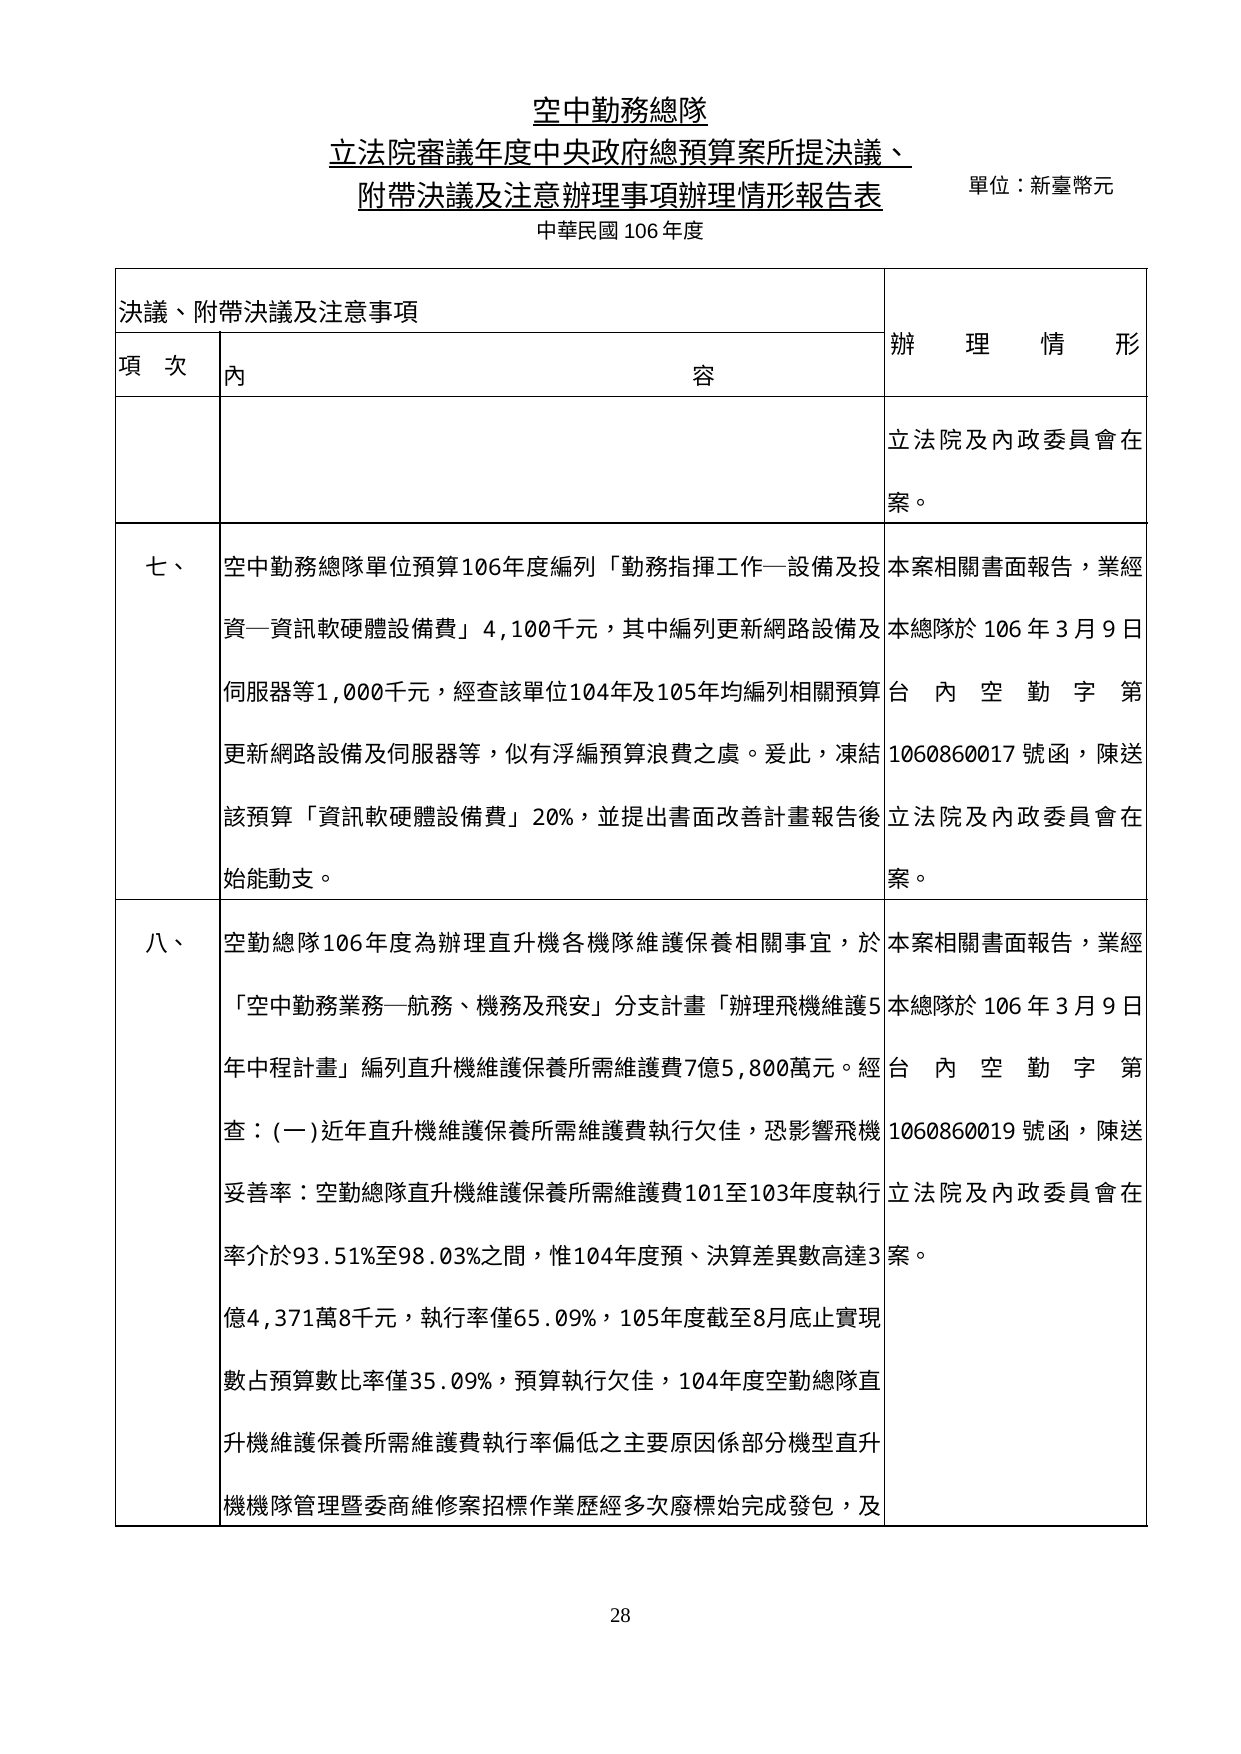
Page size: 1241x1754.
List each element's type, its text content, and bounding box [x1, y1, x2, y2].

table_cell 本案相關書面報告，業經本總隊於106年3月9日台內空勤字第1060860017號函，陳送立法院及內政委員會在案。 [885, 524, 1146, 899]
table_cell [221, 397, 884, 522]
table_cell [116, 397, 219, 522]
table_cell 項 次 [116, 333, 219, 396]
table_cell 內 容 [221, 333, 884, 396]
table_cell 空勤總隊106年度為辦理直升機各機隊維護保養相關事宜，於「空中勤務業務─航務、機務及飛安」分支計畫「辦理飛機維護5年中程計畫」編列直升機維護保養所需維護費7億5,800萬元。經查：(一)近年直升機維護保養所需維護費執行欠佳，恐影響飛機妥善率：空勤總隊直升機維護保養所需維護費101至103年度執行率介於93.51%至98.03%之間，惟104年度預、決算差異數高達3億4,371萬8千元，執行率僅65.09%，105年度截至8月底止實現數占預算數比率僅35.09%，預算執行欠佳，104年度空勤總隊直升機維護保養所需維護費執行率偏低之主要原因係部分機型直升機機隊管理暨委商維修案招標作業歷經多次廢標始完成發包，及 [221, 900, 884, 1525]
table_cell 立法院及內政委員會在案。 [885, 397, 1146, 522]
table_header 決議、附帶決議及注意事項 [116, 269, 884, 331]
table_cell 七、 [116, 524, 219, 899]
table_cell 八、 [116, 900, 219, 1525]
table_header 辦 理 情 形 [885, 269, 1146, 396]
table_cell 空中勤務總隊單位預算106年度編列「勤務指揮工作─設備及投資─資訊軟硬體設備費」4,100千元，其中編列更新網路設備及伺服器等1,000千元，經查該單位104年及105年均編列相關預算更新網路設備及伺服器等，似有浮編預算浪費之虞。爰此，凍結該預算「資訊軟硬體設備費」20%，並提出書面改善計畫報告後始能動支。 [221, 524, 884, 899]
table_cell 本案相關書面報告，業經本總隊於106年3月9日台內空勤字第1060860019號函，陳送立法院及內政委員會在案。 [885, 900, 1146, 1525]
